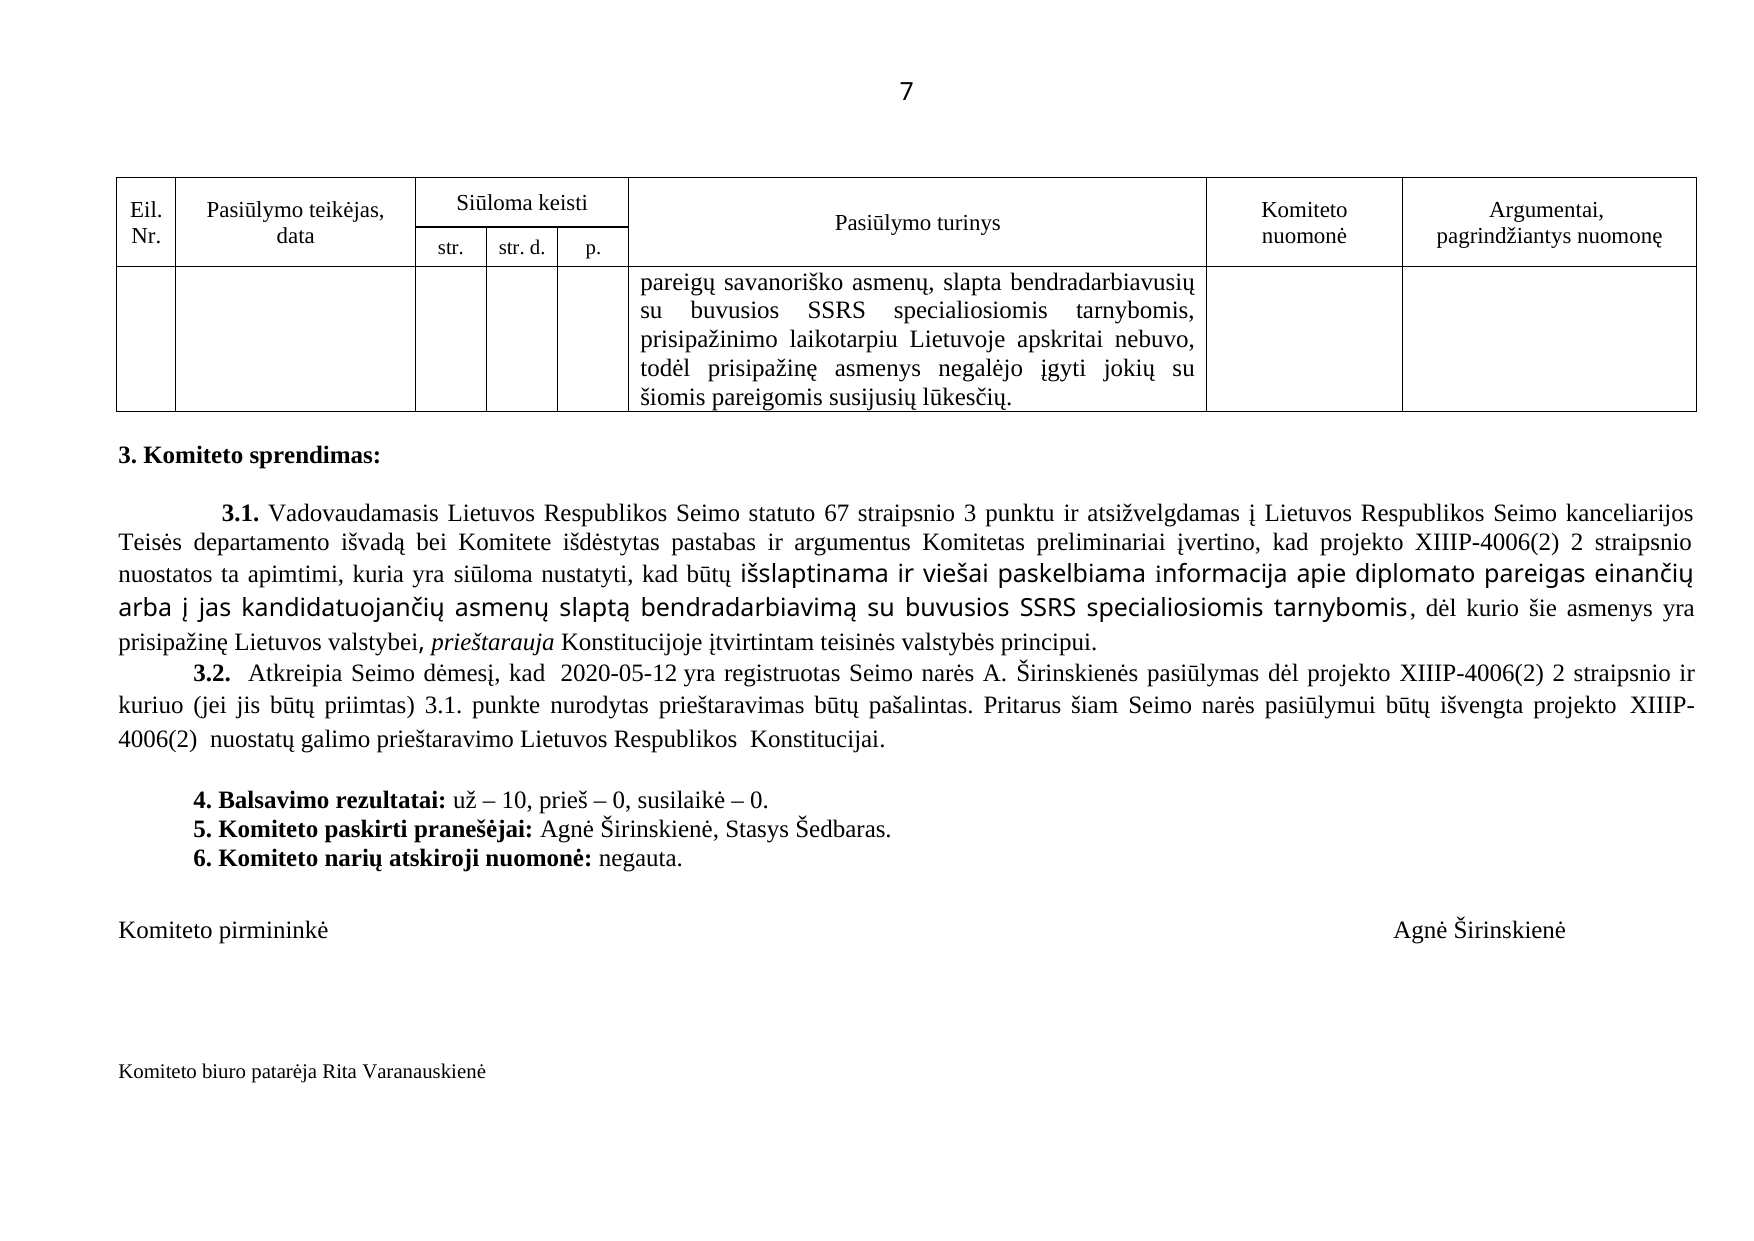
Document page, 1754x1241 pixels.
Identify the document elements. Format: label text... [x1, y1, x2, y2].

table_cell [558, 267, 628, 411]
table_cell [1403, 267, 1696, 411]
table_cell [1207, 267, 1402, 411]
table_cell pareigų savanoriško asmenų, slapta bendradarbiavusių su buvusios SSRS specialiosiomis tarnybomis, prisipažinimo laikotarpiu Lietuvoje apskritai nebuvo, todėl prisipažinę asmenys negalėjo įgyti jokių su šiomis pareigomis susijusių lūkesčių. [629, 267, 1206, 411]
table_header Pasiūlymo turinys [629, 178, 1206, 266]
table_header Siūloma keisti [416, 178, 628, 226]
table_cell [117, 267, 175, 411]
table_header Argumentai, pagrindžiantys nuomonę [1403, 178, 1696, 266]
table_cell [487, 267, 557, 411]
text Komiteto biuro patarėja Rita Varanauskienė [118, 1058, 1695, 1083]
list 3. Komiteto sprendimas: [118, 440, 1695, 469]
text 4. Balsavimo rezultatai: už – 10, prieš – 0, susilaikė – 0. [118, 785, 1695, 814]
table_header Eil. Nr. [117, 178, 175, 266]
text Komiteto pirmininkė Agnė Širinskienė [118, 915, 1695, 943]
text 3.2. Atkreipia Seimo dėmesį, kad 2020-05-12 yra registruotas Seimo narės A. Širinskienės pasiūlymas dėl projekto XIIIP-4006(2) 2 straipsnio ir kuriuo (jei jis būtų priimtas) 3.1. punkte nurodytas prieštaravimas būtų pašalintas. Pritarus šiam Seimo narės pasiūlymui būtų išvengta projekto XIIIP-4006(2) nuostatų galimo prieštaravimo Lietuvos Respublikos Konstitucijai. [118, 658, 1695, 752]
text 6. Komiteto narių atskiroji nuomonė: negauta. [118, 843, 1695, 872]
table_header Komiteto nuomonė [1207, 178, 1402, 266]
table_cell p. [558, 228, 628, 266]
table_cell [416, 267, 486, 411]
table_cell str. [416, 228, 486, 266]
table_cell [176, 267, 415, 411]
text 3.1. Vadovaudamasis Lietuvos Respublikos Seimo statuto 67 straipsnio 3 punktu ir atsižvelgdamas į Lietuvos Respublikos Seimo kanceliarijos Teisės departamento išvadą bei Komitete išdėstytas pastabas ir argumentus Komitetas preliminariai įvertino, kad projekto XIIIP-4006(2) 2 straipsnio nuostatos ta apimtimi, kuria yra siūloma nustatyti, kad būtų išslaptinama ir viešai paskelbiama informacija apie diplomato pareigas einančių arba į jas kandidatuojančių asmenų slaptą bendradarbiavimą su buvusios SSRS specialiosiomis tarnybomis, dėl kurio šie asmenys yra prisipažinę Lietuvos valstybei, prieštarauja Konstitucijoje įtvirtintam teisinės valstybės principui. [118, 498, 1695, 658]
table_header Pasiūlymo teikėjas, data [176, 178, 415, 266]
text 5. Komiteto paskirti pranešėjai: Agnė Širinskienė, Stasys Šedbaras. [118, 814, 1695, 843]
table_cell str. d. [487, 228, 557, 266]
